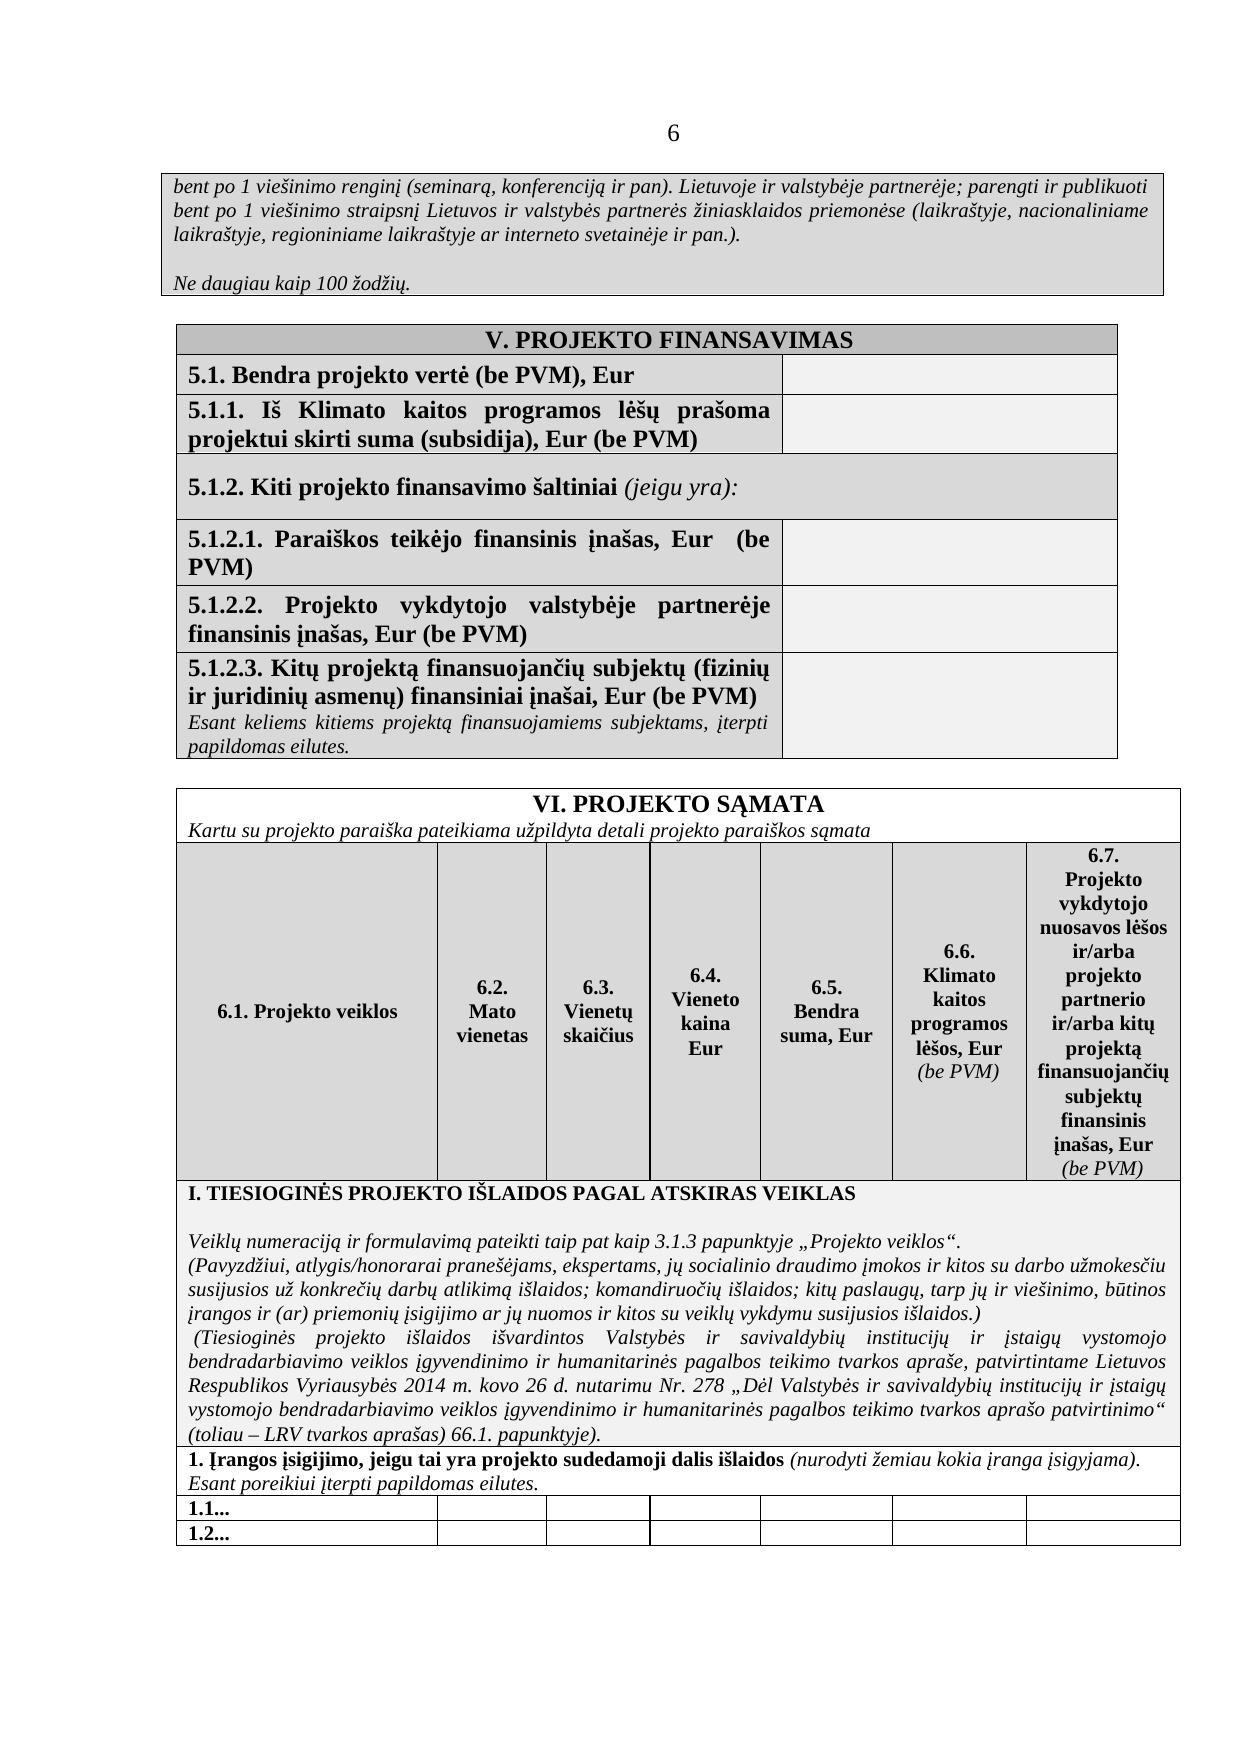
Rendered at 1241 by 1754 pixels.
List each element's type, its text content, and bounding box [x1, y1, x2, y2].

table_cell [547, 1521, 649, 1545]
table_cell [651, 1496, 760, 1520]
table_cell [1027, 1496, 1180, 1520]
table_cell 1. Įrangos įsigijimo, jeigu tai yra projekto sudedamoji dalis išlaidos (nurodyti žemiau kokia įranga įsigyjama). Esant poreikiui įterpti papildomas eilutes. [177, 1447, 1180, 1495]
table_cell [547, 1496, 649, 1520]
table_cell 5.1.2.3. Kitų projektą finansuojančių subjektų (fizinių ir juridinių asmenų) finansiniai įnašai, Eur (be PVM) Esant keliems kitiems projektą finansuojamiems subjektams, įterpti papildomas eilutes. [177, 653, 782, 758]
table_cell [783, 586, 1117, 652]
table_cell [783, 520, 1117, 585]
table_cell [783, 395, 1117, 452]
table_cell [783, 653, 1117, 758]
table_cell [438, 1521, 546, 1545]
table_cell 5.1.2. Kiti projekto finansavimo šaltiniai (jeigu yra): [177, 454, 1117, 519]
table_cell [438, 1496, 546, 1520]
table_cell [651, 1521, 760, 1545]
table_cell I. TIESIOGINĖS PROJEKTO IŠLAIDOS PAGAL ATSKIRAS VEIKLAS Veiklų numeraciją ir formulavimą pateikti taip pat kaip 3.1.3 papunktyje „Projekto veiklos“. (Pavyzdžiui, atlygis/honorarai pranešėjams, ekspertams, jų socialinio draudimo įmokos ir kitos su darbo užmokesčiu susijusios už konkrečių darbų atlikimą išlaidos; komandiruočių išlaidos; kitų paslaugų, tarp jų ir viešinimo, būtinos įrangos ir (ar) priemonių įsigijimo ar jų nuomos ir kitos su veiklų vykdymu susijusios išlaidos.) (Tiesioginės projekto išlaidos išvardintos Valstybės ir savivaldybių institucijų ir įstaigų vystomojo bendradarbiavimo veiklos įgyvendinimo ir humanitarinės pagalbos teikimo tvarkos apraše, patvirtintame Lietuvos Respublikos Vyriausybės 2014 m. kovo 26 d. nutarimu Nr. 278 „Dėl Valstybės ir savivaldybių institucijų ir įstaigų vystomojo bendradarbiavimo veiklos įgyvendinimo ir humanitarinės pagalbos teikimo tvarkos aprašo patvirtinimo“ (toliau – LRV tvarkos aprašas) 66.1. papunktyje). [177, 1181, 1180, 1446]
table_cell [783, 355, 1117, 394]
table_cell 6.1. Projekto veiklos [177, 843, 437, 1180]
table_cell 6.5. Bendra suma, Eur [761, 843, 892, 1180]
table_header V. PROJEKTO FINANSAVIMAS [177, 325, 1117, 354]
table_cell 1.1... [177, 1496, 437, 1520]
table_cell [893, 1496, 1026, 1520]
table_cell [1027, 1521, 1180, 1545]
table_cell 6.6. Klimato kaitos programos lėšos, Eur (be PVM) [893, 843, 1026, 1180]
table_cell 5.1.2.1. Paraiškos teikėjo finansinis įnašas, Eur (be PVM) [177, 520, 782, 585]
table_cell [761, 1496, 892, 1520]
table_cell 6.2. Mato vienetas [438, 843, 546, 1180]
table_cell 6.7. Projekto vykdytojo nuosavos lėšos ir/arba projekto partnerio ir/arba kitų projektą finansuojančių subjektų finansinis įnašas, Eur (be PVM) [1027, 843, 1180, 1180]
table_header bent po 1 viešinimo renginį (seminarą, konferenciją ir pan). Lietuvoje ir valstybėje partnerėje; parengti ir publikuoti bent po 1 viešinimo straipsnį Lietuvos ir valstybės partnerės žiniasklaidos priemonėse (laikraštyje, nacionaliniame laikraštyje, regioniniame laikraštyje ar interneto svetainėje ir pan.). Ne daugiau kaip 100 žodžių. [162, 174, 1163, 294]
table_cell 5.1. Bendra projekto vertė (be PVM), Eur [177, 355, 782, 394]
table_cell 6.3. Vienetų skaičius [547, 843, 649, 1180]
table_cell 6.4. Vieneto kaina Eur [651, 843, 760, 1180]
table_header VI. PROJEKTO SĄMATA Kartu su projekto paraiška pateikiama užpildyta detali projekto paraiškos sąmata [177, 789, 1180, 842]
table_cell [893, 1521, 1026, 1545]
table_cell 5.1.1. Iš Klimato kaitos programos lėšų prašoma projektui skirti suma (subsidija), Eur (be PVM) [177, 395, 782, 452]
table_cell 5.1.2.2. Projekto vykdytojo valstybėje partnerėje finansinis įnašas, Eur (be PVM) [177, 586, 782, 652]
table_cell 1.2... [177, 1521, 437, 1545]
table_cell [761, 1521, 892, 1545]
